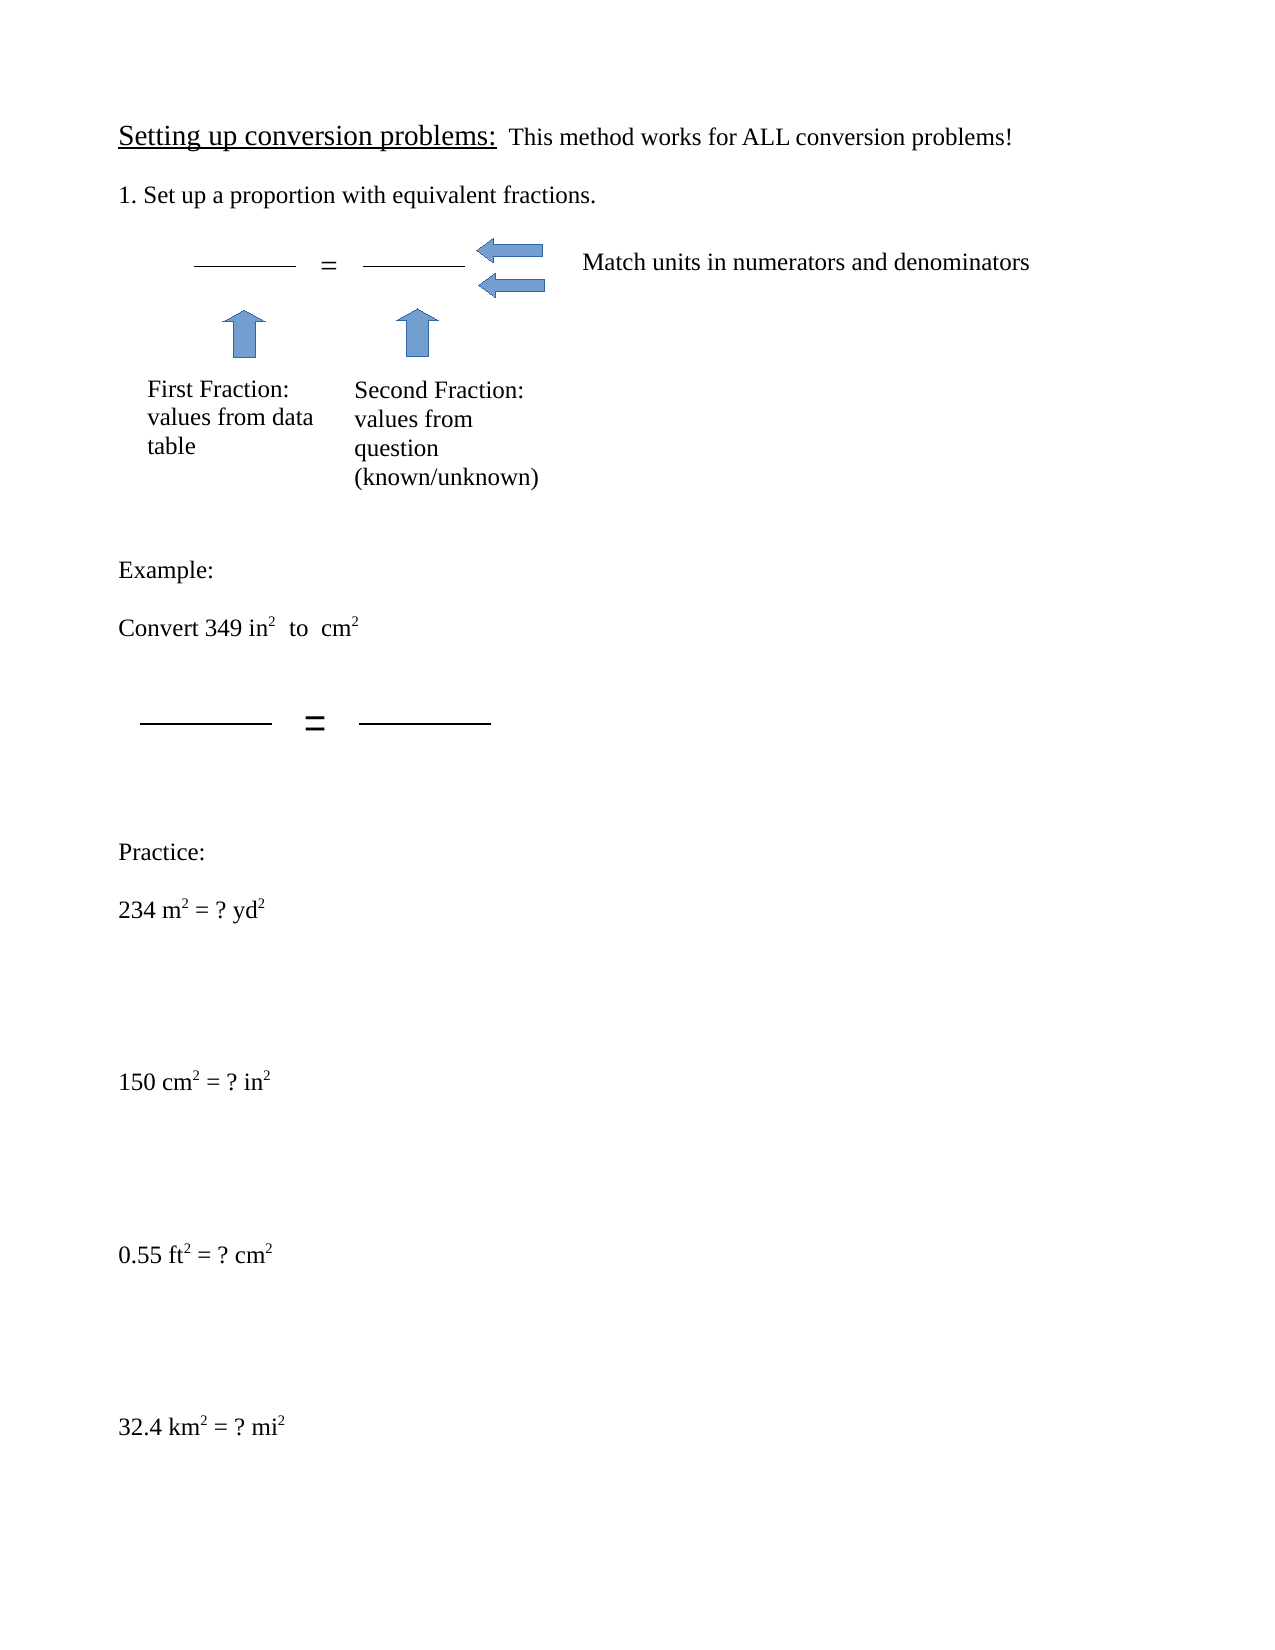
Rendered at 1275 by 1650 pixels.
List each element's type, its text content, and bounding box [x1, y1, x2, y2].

text 32.4 km2 = ? mi2 [118, 1412, 1157, 1441]
text Setting up conversion problems: This method works for ALL conversion problems! [118, 118, 1157, 152]
text 0.55 ft2 = ? cm2 [118, 1240, 1157, 1268]
text 234 m2 = ? yd2 [118, 895, 1157, 923]
text 1. Set up a proportion with equivalent fractions. [118, 180, 1157, 209]
text Convert 349 in2 to cm2 [118, 613, 1157, 642]
text Practice: [118, 837, 1157, 866]
text 150 cm2 = ? in2 [118, 1067, 1157, 1096]
text Example: [118, 556, 1157, 584]
